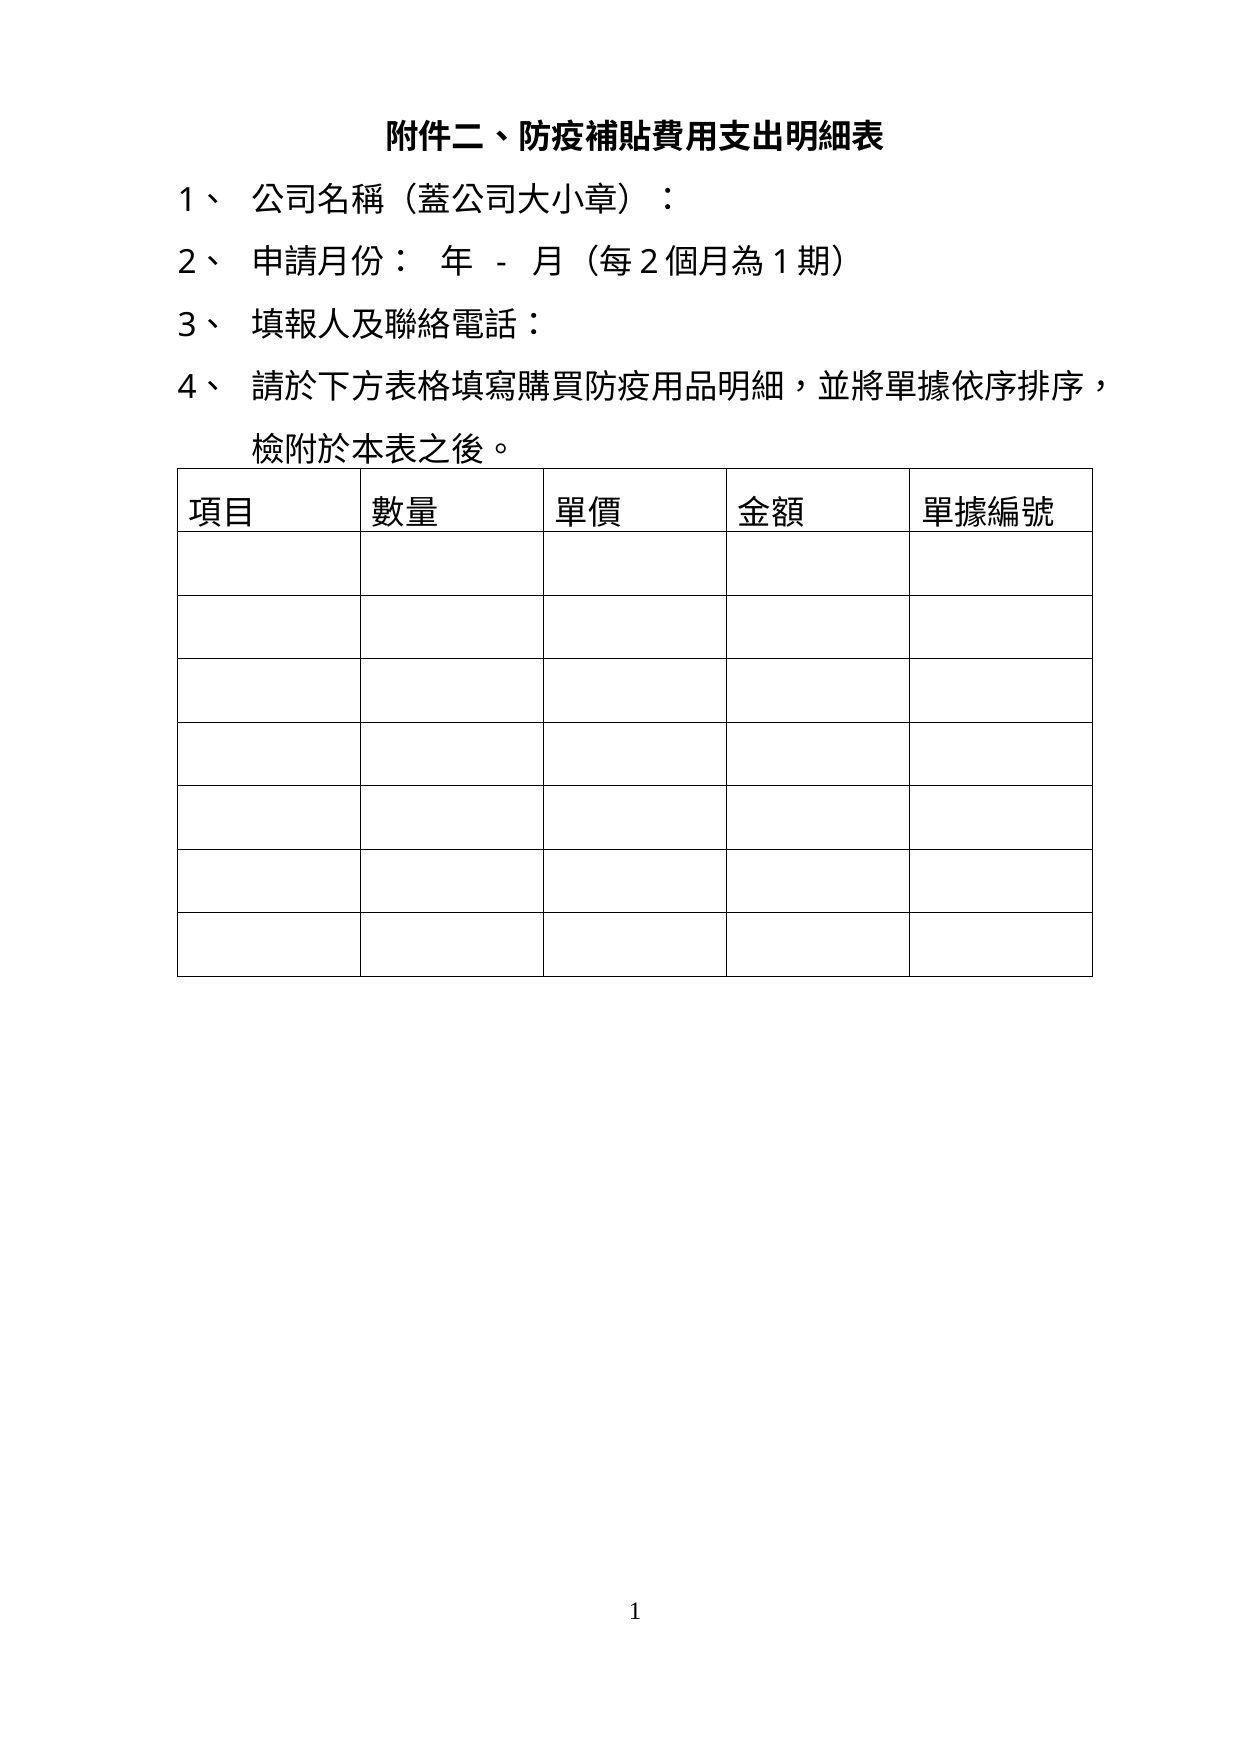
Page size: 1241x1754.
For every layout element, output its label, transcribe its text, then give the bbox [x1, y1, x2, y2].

table_cell [178, 659, 360, 722]
table_cell [727, 532, 909, 594]
table_header 單據編號 [910, 469, 1092, 531]
table_cell [178, 913, 360, 976]
table_cell [910, 786, 1092, 849]
list 申請月份： 年 - 月（每2個月為1期） [177, 217, 1092, 280]
table_cell [544, 850, 726, 912]
table_cell [910, 913, 1092, 976]
table_cell [544, 596, 726, 658]
table_cell [544, 913, 726, 976]
table_cell [727, 850, 909, 912]
table_cell [544, 532, 726, 594]
table_cell [178, 850, 360, 912]
table_cell [910, 532, 1092, 594]
table_cell [361, 532, 543, 594]
table_header 數量 [361, 469, 543, 531]
table_cell [727, 659, 909, 722]
text 附件二、防疫補貼費用支出明細表 [177, 92, 1092, 155]
table_cell [544, 786, 726, 849]
table_cell [361, 659, 543, 722]
table_cell [178, 532, 360, 594]
list 公司名稱（蓋公司大小章）： [177, 155, 1092, 217]
table_cell [361, 913, 543, 976]
list 請於下方表格填寫購買防疫用品明細，並將單據依序排序，檢附於本表之後。 [177, 342, 1092, 467]
table_cell [727, 596, 909, 658]
table_cell [361, 596, 543, 658]
table_cell [910, 723, 1092, 785]
table_cell [910, 850, 1092, 912]
table_header 金額 [727, 469, 909, 531]
table_cell [910, 659, 1092, 722]
table_cell [361, 850, 543, 912]
table_cell [727, 913, 909, 976]
table_header 項目 [178, 469, 360, 531]
table_cell [544, 659, 726, 722]
table_cell [910, 596, 1092, 658]
table_cell [361, 786, 543, 849]
table_cell [544, 723, 726, 785]
table_cell [361, 723, 543, 785]
table_cell [727, 786, 909, 849]
table_cell [178, 723, 360, 785]
table_header 單價 [544, 469, 726, 531]
table_cell [178, 786, 360, 849]
list 填報人及聯絡電話： [177, 280, 1092, 342]
table_cell [727, 723, 909, 785]
table_cell [178, 596, 360, 658]
